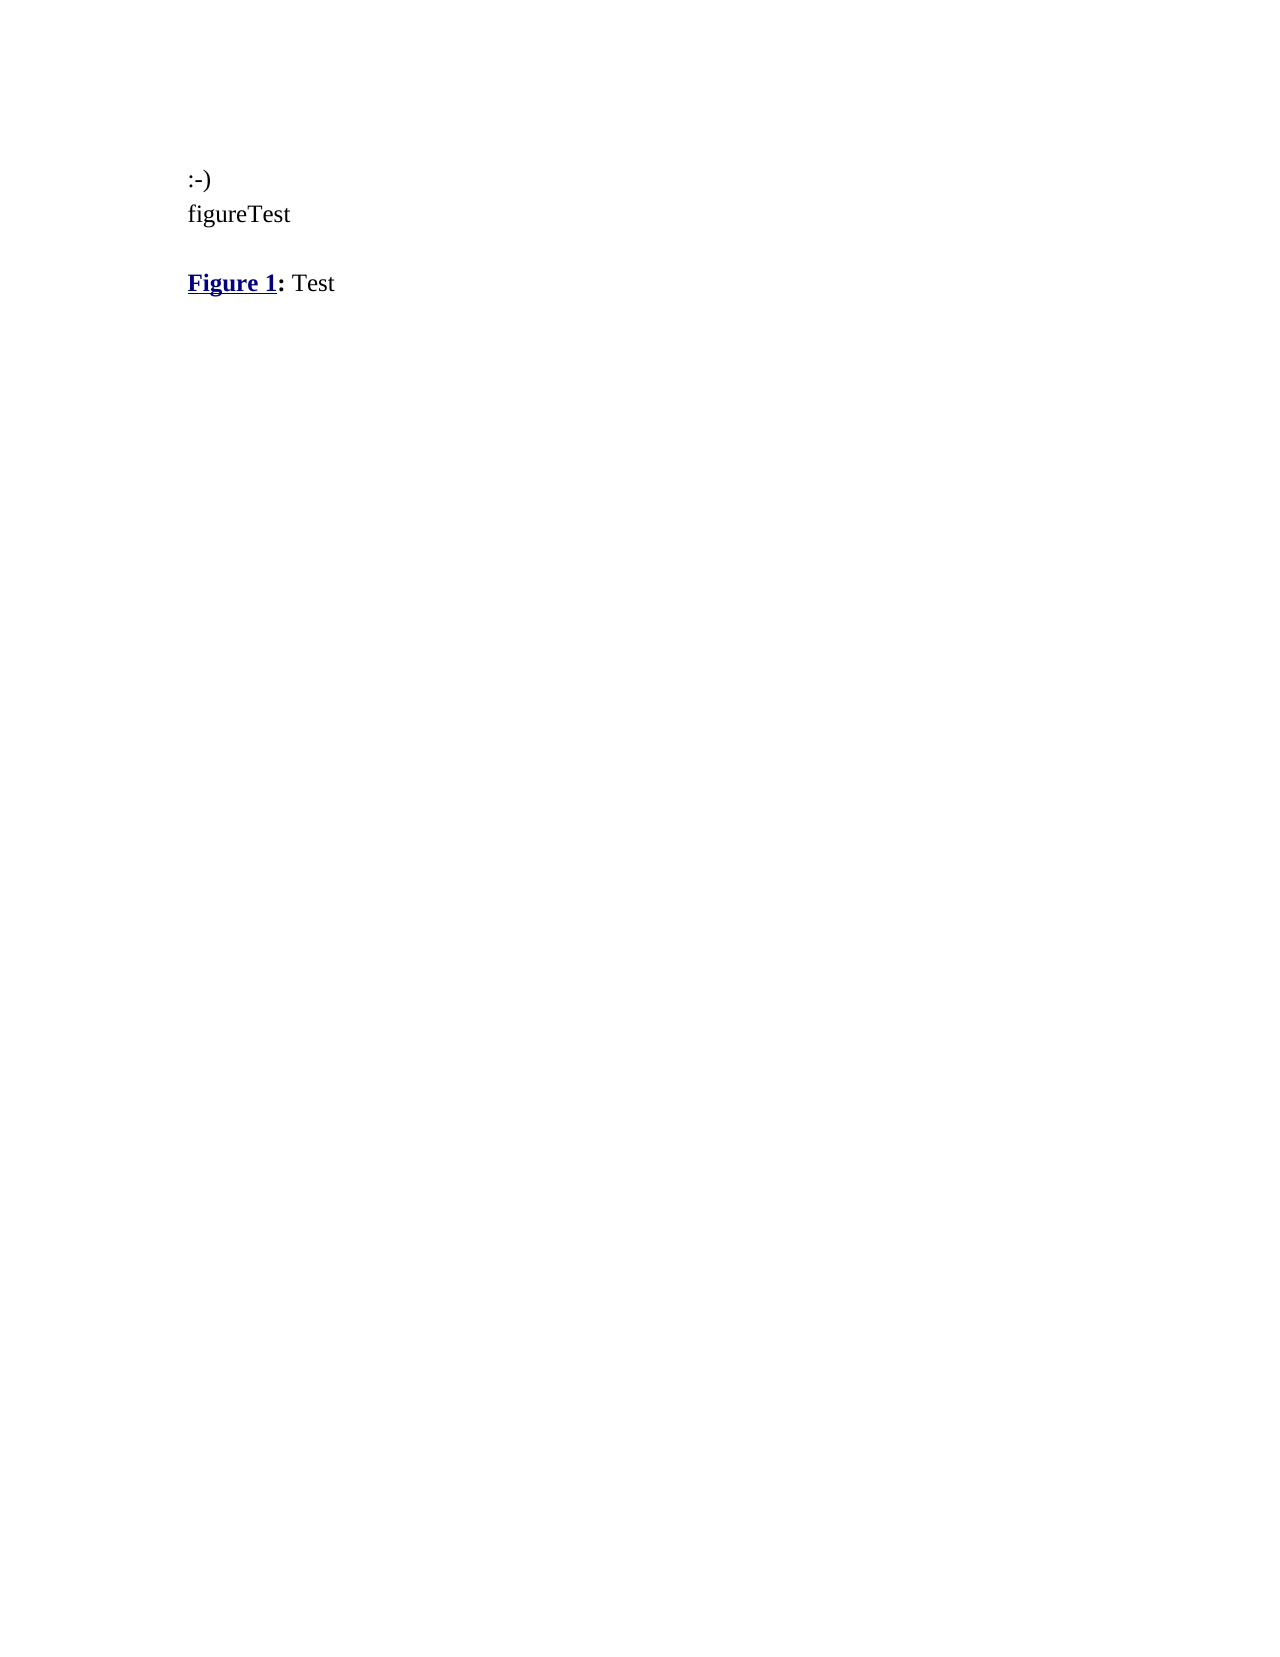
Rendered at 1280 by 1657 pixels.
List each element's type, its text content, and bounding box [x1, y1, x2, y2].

text Figure 1: Test [187, 268, 1092, 297]
text :-) [187, 164, 1092, 193]
text figureTest [187, 199, 1092, 228]
